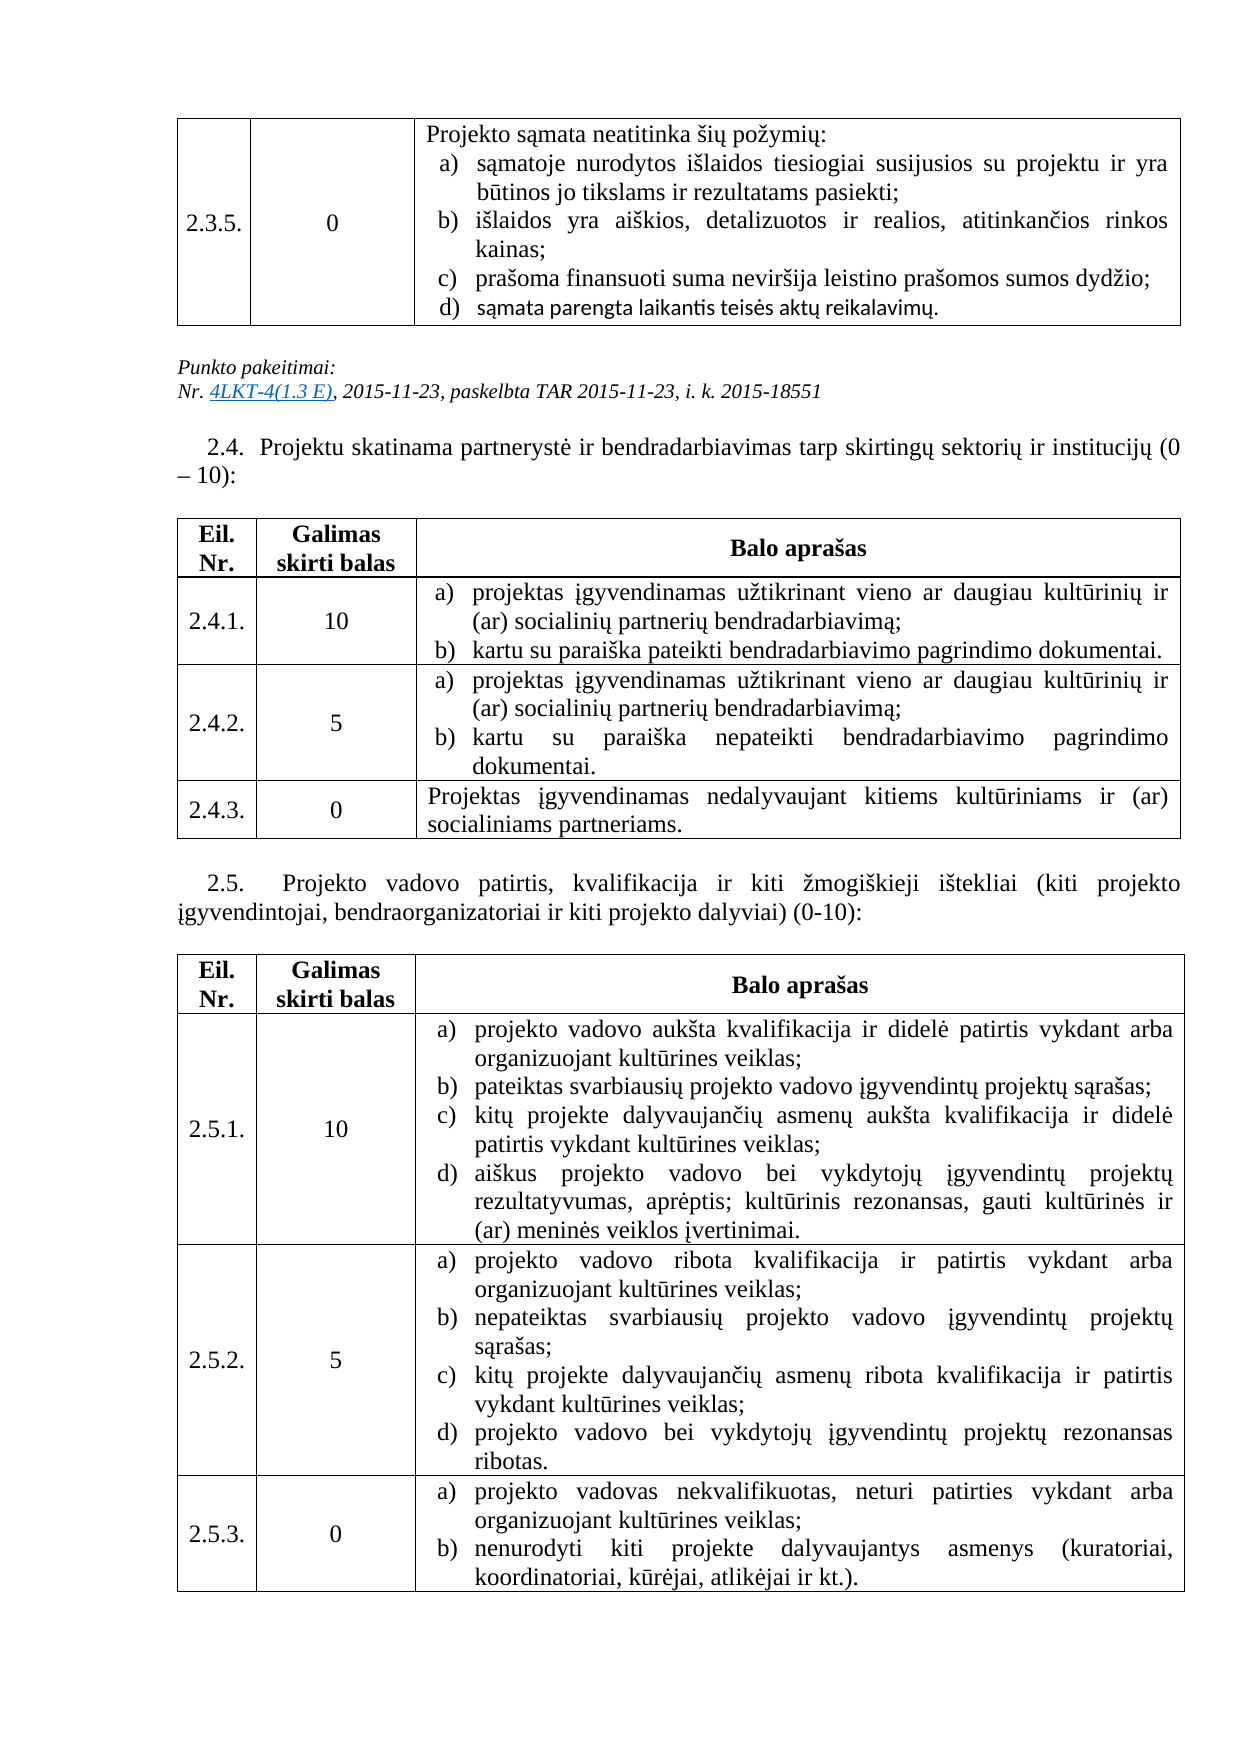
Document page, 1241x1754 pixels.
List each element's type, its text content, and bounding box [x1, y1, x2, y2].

table_cell 2.5.1. [178, 1014, 256, 1244]
table_cell 0 [257, 781, 416, 838]
table_cell 2.5.2. [178, 1245, 256, 1475]
table_cell 0 [251, 119, 414, 325]
table_cell Projektas įgyvendinamas nedalyvaujant kitiems kultūriniams ir (ar) socialiniams partneriams. [417, 781, 1180, 838]
table_cell 5 [257, 1245, 415, 1475]
table_cell 5 [257, 665, 416, 780]
table_cell a) projekto vadovo ribota kvalifikacija ir patirtis vykdant arba organizuojant kultūrines veiklas; b) nepateiktas svarbiausių projekto vadovo įgyvendintų projektų sąrašas; c) kitų projekte dalyvaujančių asmenų ribota kvalifikacija ir patirtis vykdant kultūrines veiklas; d) projekto vadovo bei vykdytojų įgyvendintų projektų rezonansas ribotas. [416, 1245, 1184, 1475]
text 2.4. Projektu skatinama partnerystė ir bendradarbiavimas tarp skirtingų sektorių ir institucijų (0 – 10): [177, 432, 1181, 489]
table_cell a) projekto vadovo aukšta kvalifikacija ir didelė patirtis vykdant arba organizuojant kultūrines veiklas; b) pateiktas svarbiausių projekto vadovo įgyvendintų projektų sąrašas; c) kitų projekte dalyvaujančių asmenų aukšta kvalifikacija ir didelė patirtis vykdant kultūrines veiklas; d) aiškus projekto vadovo bei vykdytojų įgyvendintų projektų rezultatyvumas, aprėptis; kultūrinis rezonansas, gauti kultūrinės ir (ar) meninės veiklos įvertinimai. [416, 1014, 1184, 1244]
table_header Eil. Nr. [178, 519, 256, 576]
table_cell 0 [257, 1476, 415, 1591]
table_header Balo aprašas [417, 519, 1180, 576]
table_header Eil. Nr. [178, 955, 256, 1013]
table_cell 2.5.3. [178, 1476, 256, 1591]
table_header Galimas skirti balas [257, 519, 416, 576]
table_cell a) projekto vadovas nekvalifikuotas, neturi patirties vykdant arba organizuojant kultūrines veiklas; b) nenurodyti kiti projekte dalyvaujantys asmenys (kuratoriai, koordinatoriai, kūrėjai, atlikėjai ir kt.). [416, 1476, 1184, 1591]
table_cell 2.4.1. [178, 578, 256, 664]
text 2.5. Projekto vadovo patirtis, kvalifikacija ir kiti žmogiškieji ištekliai (kiti projekto įgyvendintojai, bendraorganizatoriai ir kiti projekto dalyviai) (0-10): [177, 868, 1181, 926]
text Punkto pakeitimai: [177, 355, 1181, 379]
table_cell 10 [257, 1014, 415, 1244]
table_cell a) projektas įgyvendinamas užtikrinant vieno ar daugiau kultūrinių ir (ar) socialinių partnerių bendradarbiavimą; b) kartu su paraiška pateikti bendradarbiavimo pagrindimo dokumentai. [417, 578, 1180, 664]
table_cell 2.4.3. [178, 781, 256, 838]
table_header Galimas skirti balas [257, 955, 415, 1013]
table_cell 10 [257, 578, 416, 664]
table_header Balo aprašas [416, 955, 1184, 1013]
table_cell 2.3.5. [178, 119, 250, 325]
table_cell 2.4.2. [178, 665, 256, 780]
text Nr. 4LKT-4(1.3 E), 2015-11-23, paskelbta TAR 2015-11-23, i. k. 2015-18551 [177, 379, 1181, 403]
table_cell a) projektas įgyvendinamas užtikrinant vieno ar daugiau kultūrinių ir (ar) socialinių partnerių bendradarbiavimą; b) kartu su paraiška nepateikti bendradarbiavimo pagrindimo dokumentai. [417, 665, 1180, 780]
table_cell Projekto sąmata neatitinka šių požymių: a) sąmatoje nurodytos išlaidos tiesiogiai susijusios su projektu ir yra būtinos jo tikslams ir rezultatams pasiekti; b) išlaidos yra aiškios, detalizuotos ir realios, atitinkančios rinkos kainas; c) prašoma finansuoti suma neviršija leistino prašomos sumos dydžio; d) sąmata parengta laikantis teisės aktų reikalavimų. [415, 119, 1180, 325]
